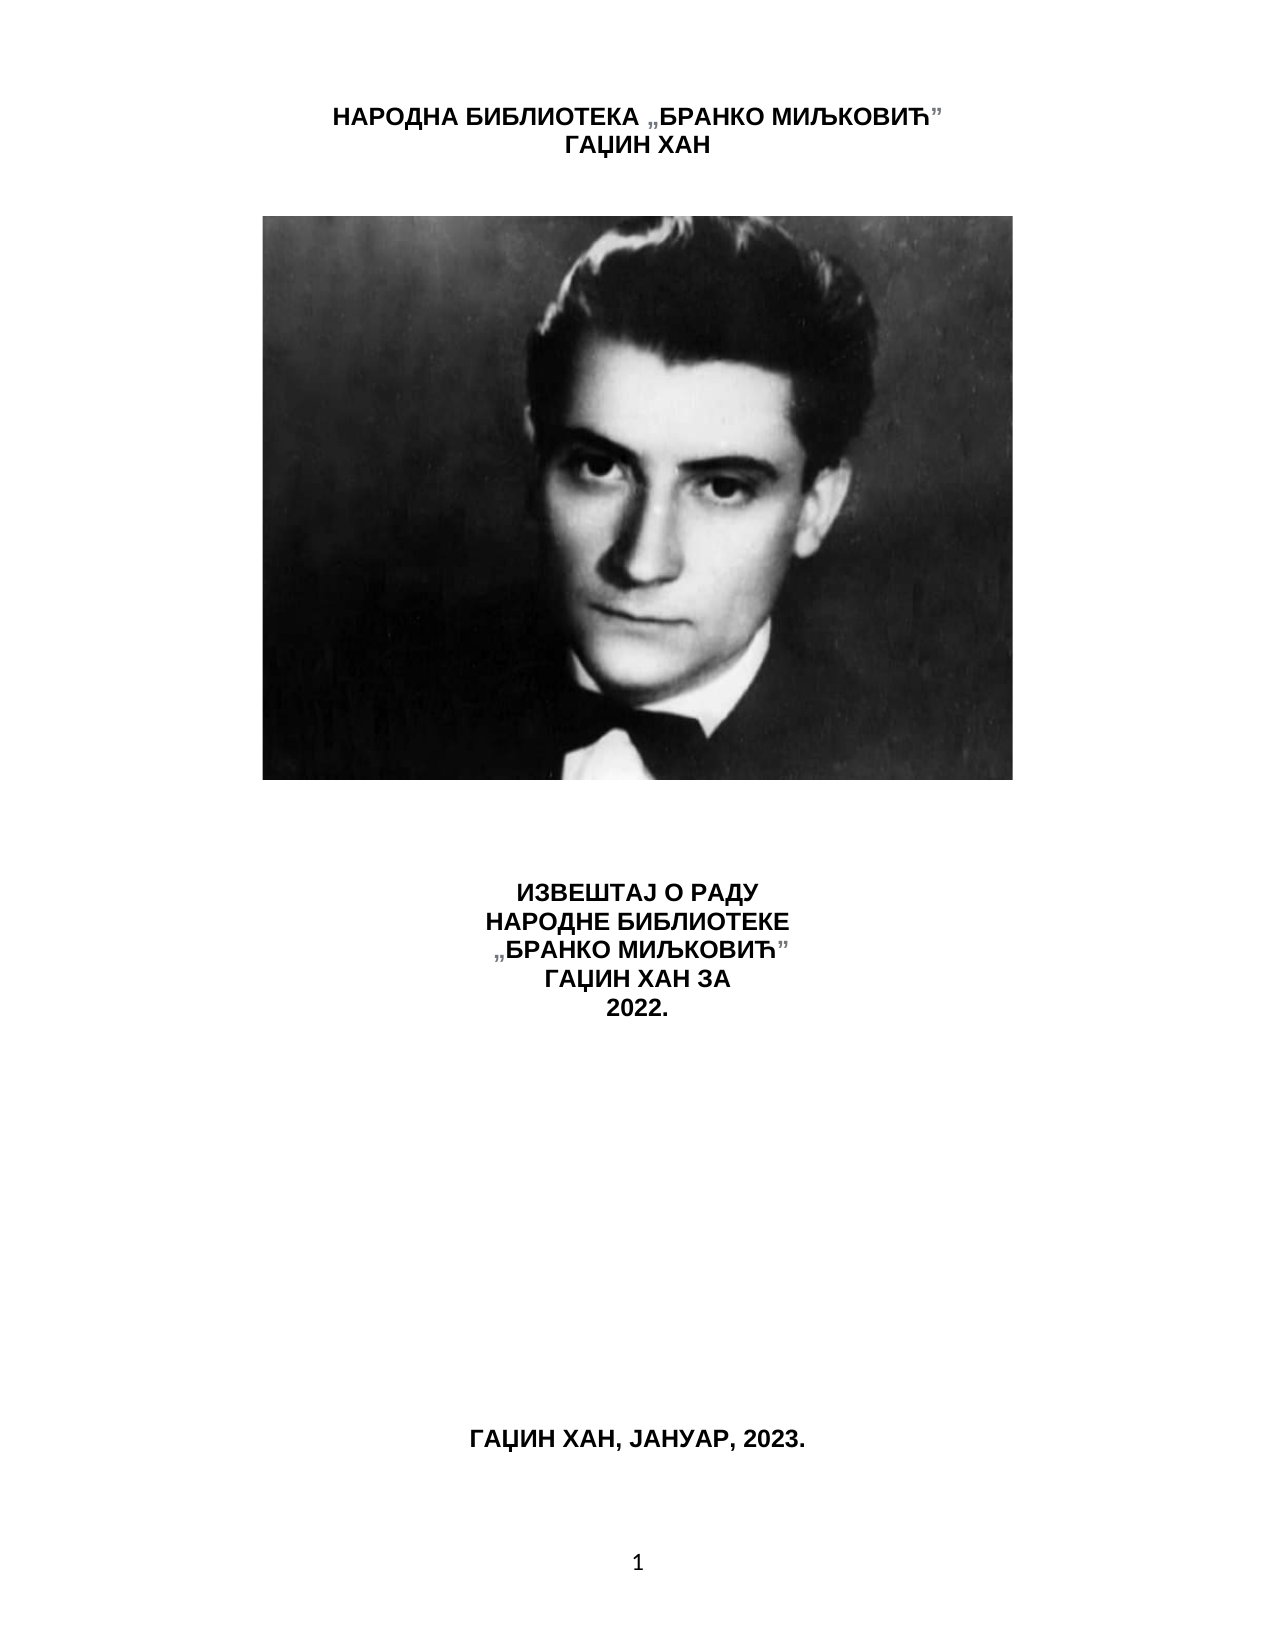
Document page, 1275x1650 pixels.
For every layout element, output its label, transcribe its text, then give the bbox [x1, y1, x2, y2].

text ИЗВЕШТАЈ О РАДУ [75, 878, 1200, 907]
text ГАЏИН ХАН ЗА [75, 964, 1200, 993]
picture [262, 216, 1013, 780]
text НАРОДНЕ БИБЛИОТЕКЕ [75, 907, 1200, 936]
text ГАЏИН ХАН [75, 131, 1200, 159]
text „БРАНКО МИЉКОВИЋ” [75, 936, 1200, 964]
text 2022. [75, 993, 1200, 1022]
text ГАЏИН ХАН, ЈАНУАР, 2023. [75, 1424, 1200, 1453]
text НАРОДНА БИБЛИОТЕКА „БРАНКО МИЉКОВИЋ” [75, 102, 1200, 131]
